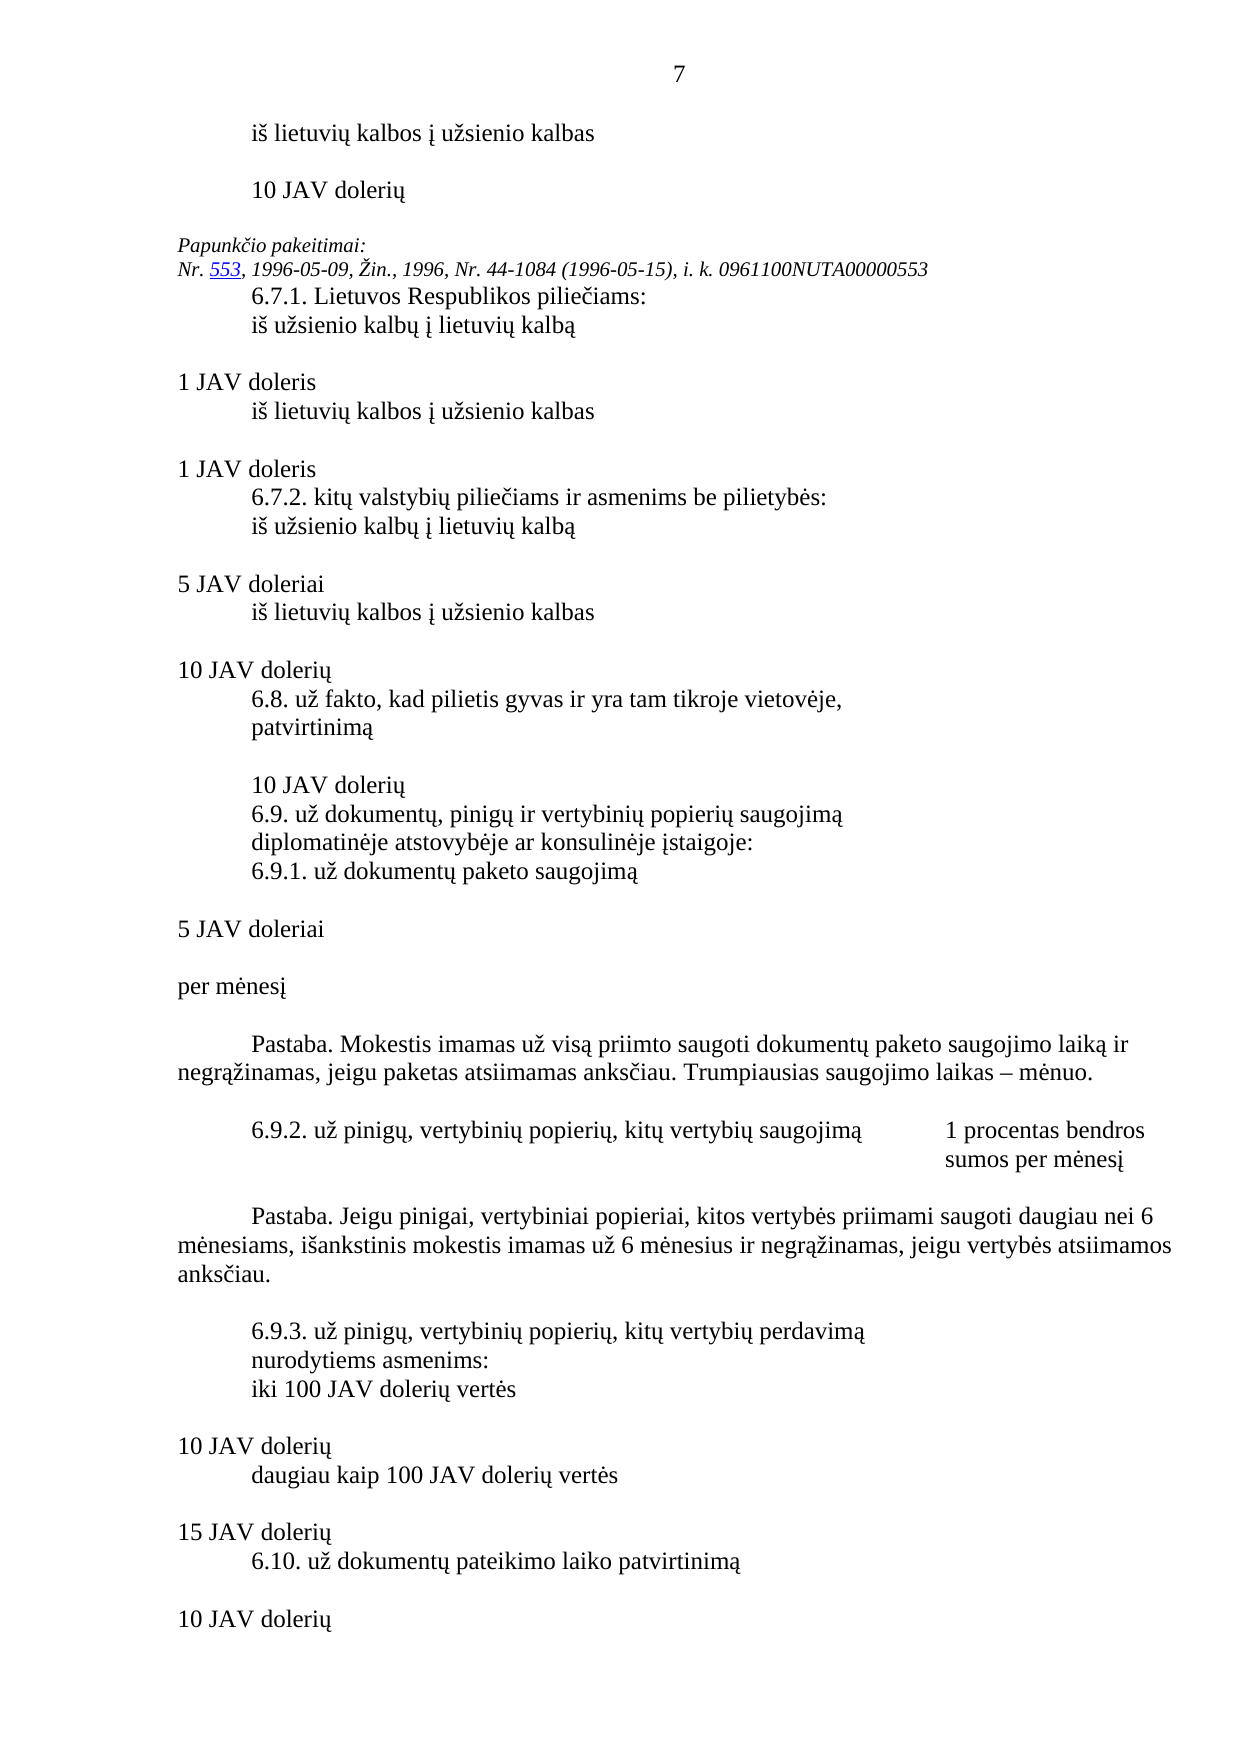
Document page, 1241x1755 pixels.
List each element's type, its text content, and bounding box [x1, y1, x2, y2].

text Pastaba. Mokestis imamas už visą priimto saugoti dokumentų paketo saugojimo laiką ir negrąžinamas, jeigu paketas atsiimamas anksčiau. Trumpiausias saugojimo laikas – mėnuo. [177, 1029, 1181, 1086]
text iš užsienio kalbų į lietuvių kalbą 1 JAV doleris [177, 310, 886, 396]
text 6.9. už dokumentų, pinigų ir vertybinių popierių saugojimą diplomatinėje atstovybėje ar konsulinėje įstaigoje: [251, 799, 886, 856]
text Pastaba. Jeigu pinigai, vertybiniai popieriai, kitos vertybės priimami saugoti daugiau nei 6 mėnesiams, išankstinis mokestis imamas už 6 mėnesius ir negrąžinamas, jeigu vertybės atsiimamos anksčiau. [177, 1201, 1181, 1287]
text Nr. 553, 1996-05-09, Žin., 1996, Nr. 44-1084 (1996-05-15), i. k. 0961100NUTA00000553 [177, 257, 1181, 281]
text Papunkčio pakeitimai: [177, 233, 1181, 257]
text 6.9.2. už pinigų, vertybinių popierių, kitų vertybių saugojimą 1 procentas bendros [177, 1115, 1181, 1144]
text sumos per mėnesį [177, 1144, 1181, 1172]
text daugiau kaip 100 JAV dolerių vertės 15 JAV dolerių [177, 1460, 886, 1546]
text iš užsienio kalbų į lietuvių kalbą 5 JAV doleriai [177, 511, 886, 597]
text 6.8. už fakto, kad pilietis gyvas ir yra tam tikroje vietovėje, patvirtinimą 10 JAV dolerių [251, 684, 886, 799]
text 6.7.1. Lietuvos Respublikos piliečiams: [177, 281, 886, 310]
text 6.10. už dokumentų pateikimo laiko patvirtinimą 10 JAV dolerių [177, 1546, 886, 1632]
text iš lietuvių kalbos į užsienio kalbas 10 JAV dolerių [177, 597, 886, 684]
text 6.9.1. už dokumentų paketo saugojimą 5 JAV doleriai [177, 856, 886, 942]
text per mėnesį [177, 942, 886, 1000]
text 6.9.3. už pinigų, vertybinių popierių, kitų vertybių perdavimą nurodytiems asmenims: [251, 1316, 886, 1374]
text 6.7.2. kitų valstybių piliečiams ir asmenims be pilietybės: [177, 482, 886, 511]
text iš lietuvių kalbos į užsienio kalbas 1 JAV doleris [177, 396, 886, 482]
text iš lietuvių kalbos į užsienio kalbas 10 JAV dolerių [251, 118, 886, 204]
text iki 100 JAV dolerių vertės 10 JAV dolerių [177, 1374, 886, 1460]
